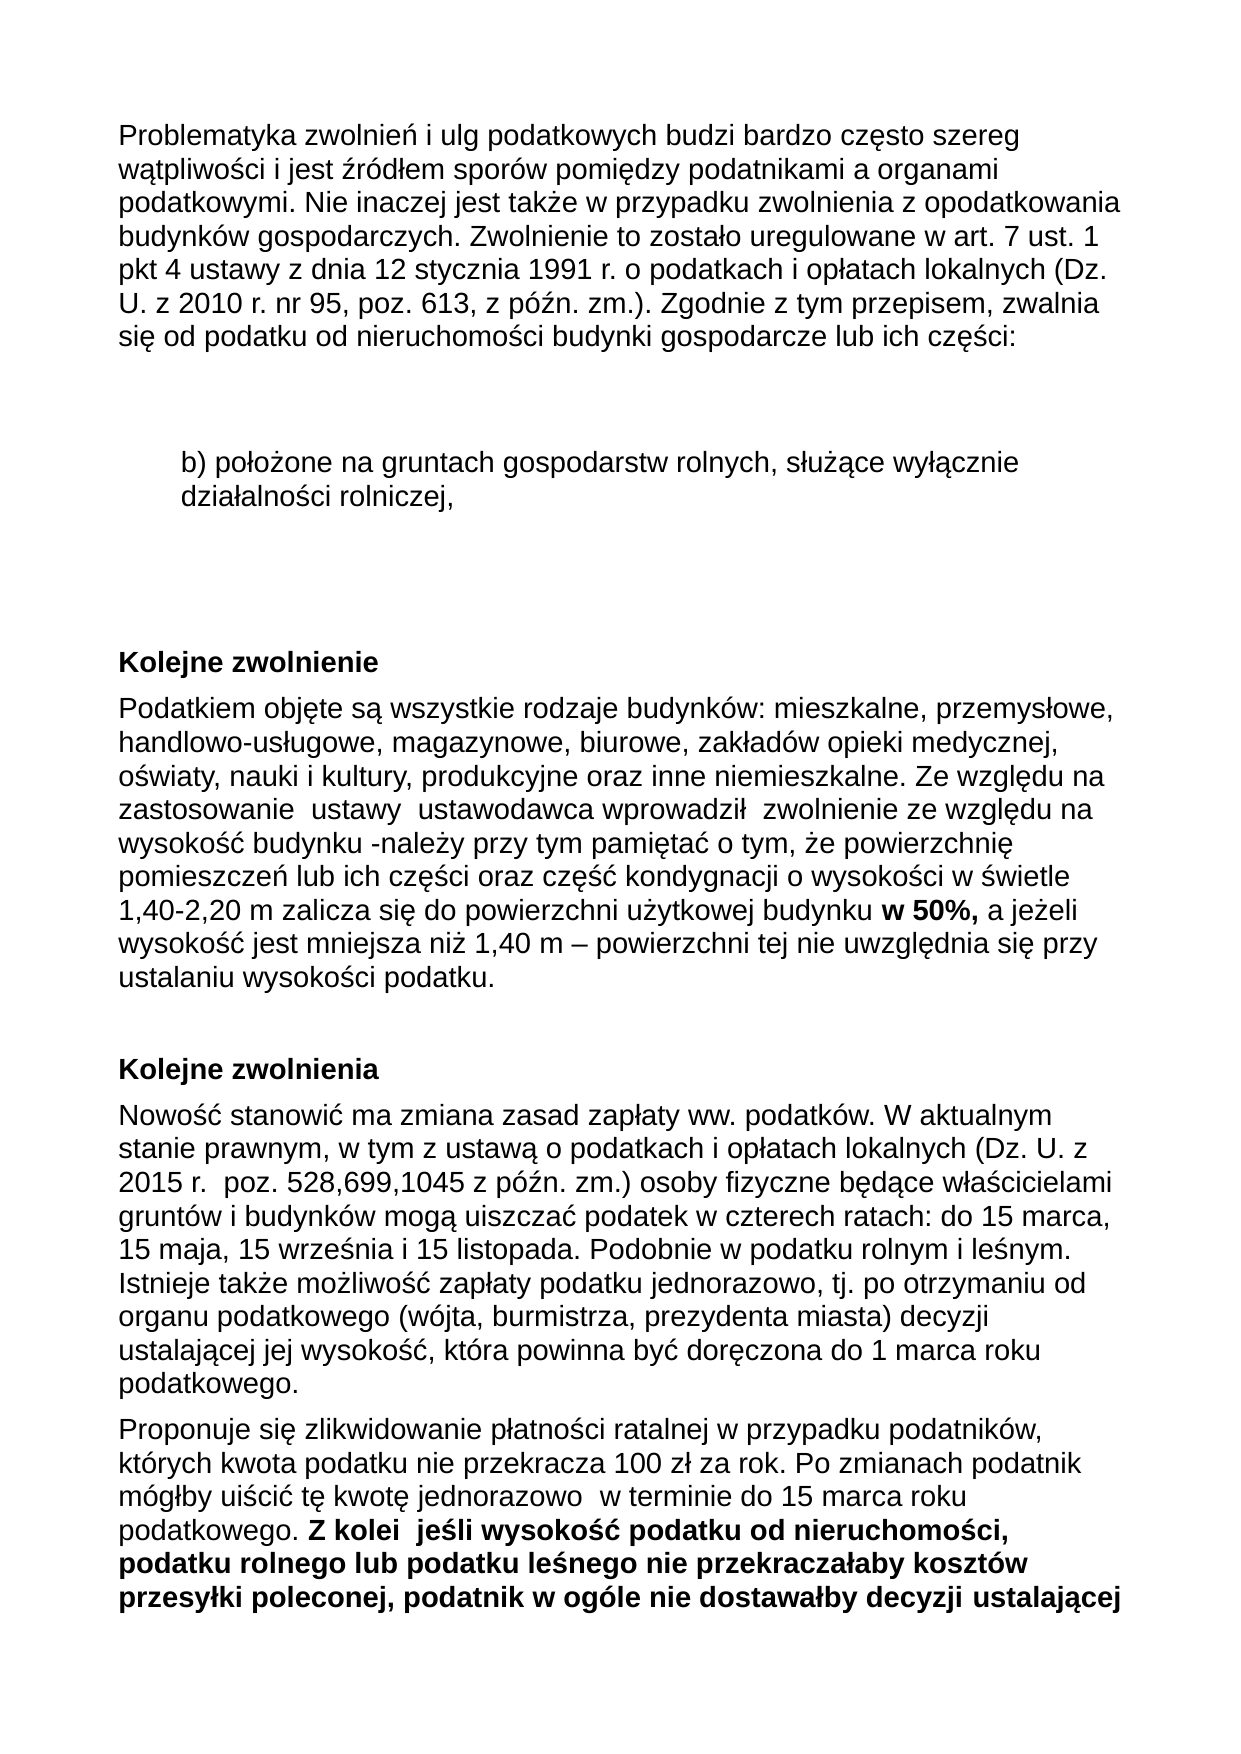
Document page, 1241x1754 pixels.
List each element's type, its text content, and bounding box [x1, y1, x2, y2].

text Problematyka zwolnień i ulg podatkowych budzi bardzo często szereg wątpliwości i jest źródłem sporów pomiędzy podatnikami a organami podatkowymi. Nie inaczej jest także w przypadku zwolnienia z opodatkowania budynków gospodarczych. Zwolnienie to zostało uregulowane w art. 7 ust. 1 pkt 4 ustawy z dnia 12 stycznia 1991 r. o podatkach i opłatach lokalnych (Dz. U. z 2010 r. nr 95, poz. 613, z późn. zm.). Zgodnie z tym przepisem, zwalnia się od podatku od nieruchomości budynki gospodarcze lub ich części: [118, 118, 1122, 353]
text Kolejne zwolnienia [118, 1052, 1122, 1085]
text Kolejne zwolnienie [118, 645, 1122, 679]
text Podatkiem objęte są wszystkie rodzaje budynków: mieszkalne, przemysłowe, handlowo-usługowe, magazynowe, biurowe, zakładów opieki medycznej, oświaty, nauki i kultury, produkcyjne oraz inne niemieszkalne. Ze względu na zastosowanie ustawy ustawodawca wprowadził zwolnienie ze względu na wysokość budynku -należy przy tym pamiętać o tym, że powierzchnię pomieszczeń lub ich części oraz część kondygnacji o wysokości w świetle 1,40-2,20 m zalicza się do powierzchni użytkowej budynku w 50%, a jeżeli wysokość jest mniejsza niż 1,40 m – powierzchni tej nie uwzględnia się przy ustalaniu wysokości podatku. [118, 691, 1122, 993]
text Proponuje się zlikwidowanie płatności ratalnej w przypadku podatników, których kwota podatku nie przekracza 100 zł za rok. Po zmianach podatnik mógłby uiścić tę kwotę jednorazowo w terminie do 15 marca roku podatkowego. Z kolei jeśli wysokość podatku od nieruchomości, podatku rolnego lub podatku leśnego nie przekraczałaby kosztów przesyłki poleconej, podatnik w ogóle nie dostawałby decyzji ustalającej [118, 1412, 1122, 1613]
text Nowość stanowić ma zmiana zasad zapłaty ww. podatków. W aktualnym stanie prawnym, w tym z ustawą o podatkach i opłatach lokalnych (Dz. U. z 2015 r. poz. 528,699,1045 z późn. zm.) osoby fizyczne będące właścicielami gruntów i budynków mogą uiszczać podatek w czterech ratach: do 15 marca, 15 maja, 15 września i 15 listopada. Podobnie w podatku rolnym i leśnym. Istnieje także możliwość zapłaty podatku jednorazowo, tj. po otrzymaniu od organu podatkowego (wójta, burmistrza, prezydenta miasta) decyzji ustalającej jej wysokość, która powinna być doręczona do 1 marca roku podatkowego. [118, 1098, 1122, 1400]
text b) położone na gruntach gospodarstw rolnych, służące wyłącznie działalności rolniczej, [181, 411, 1122, 546]
